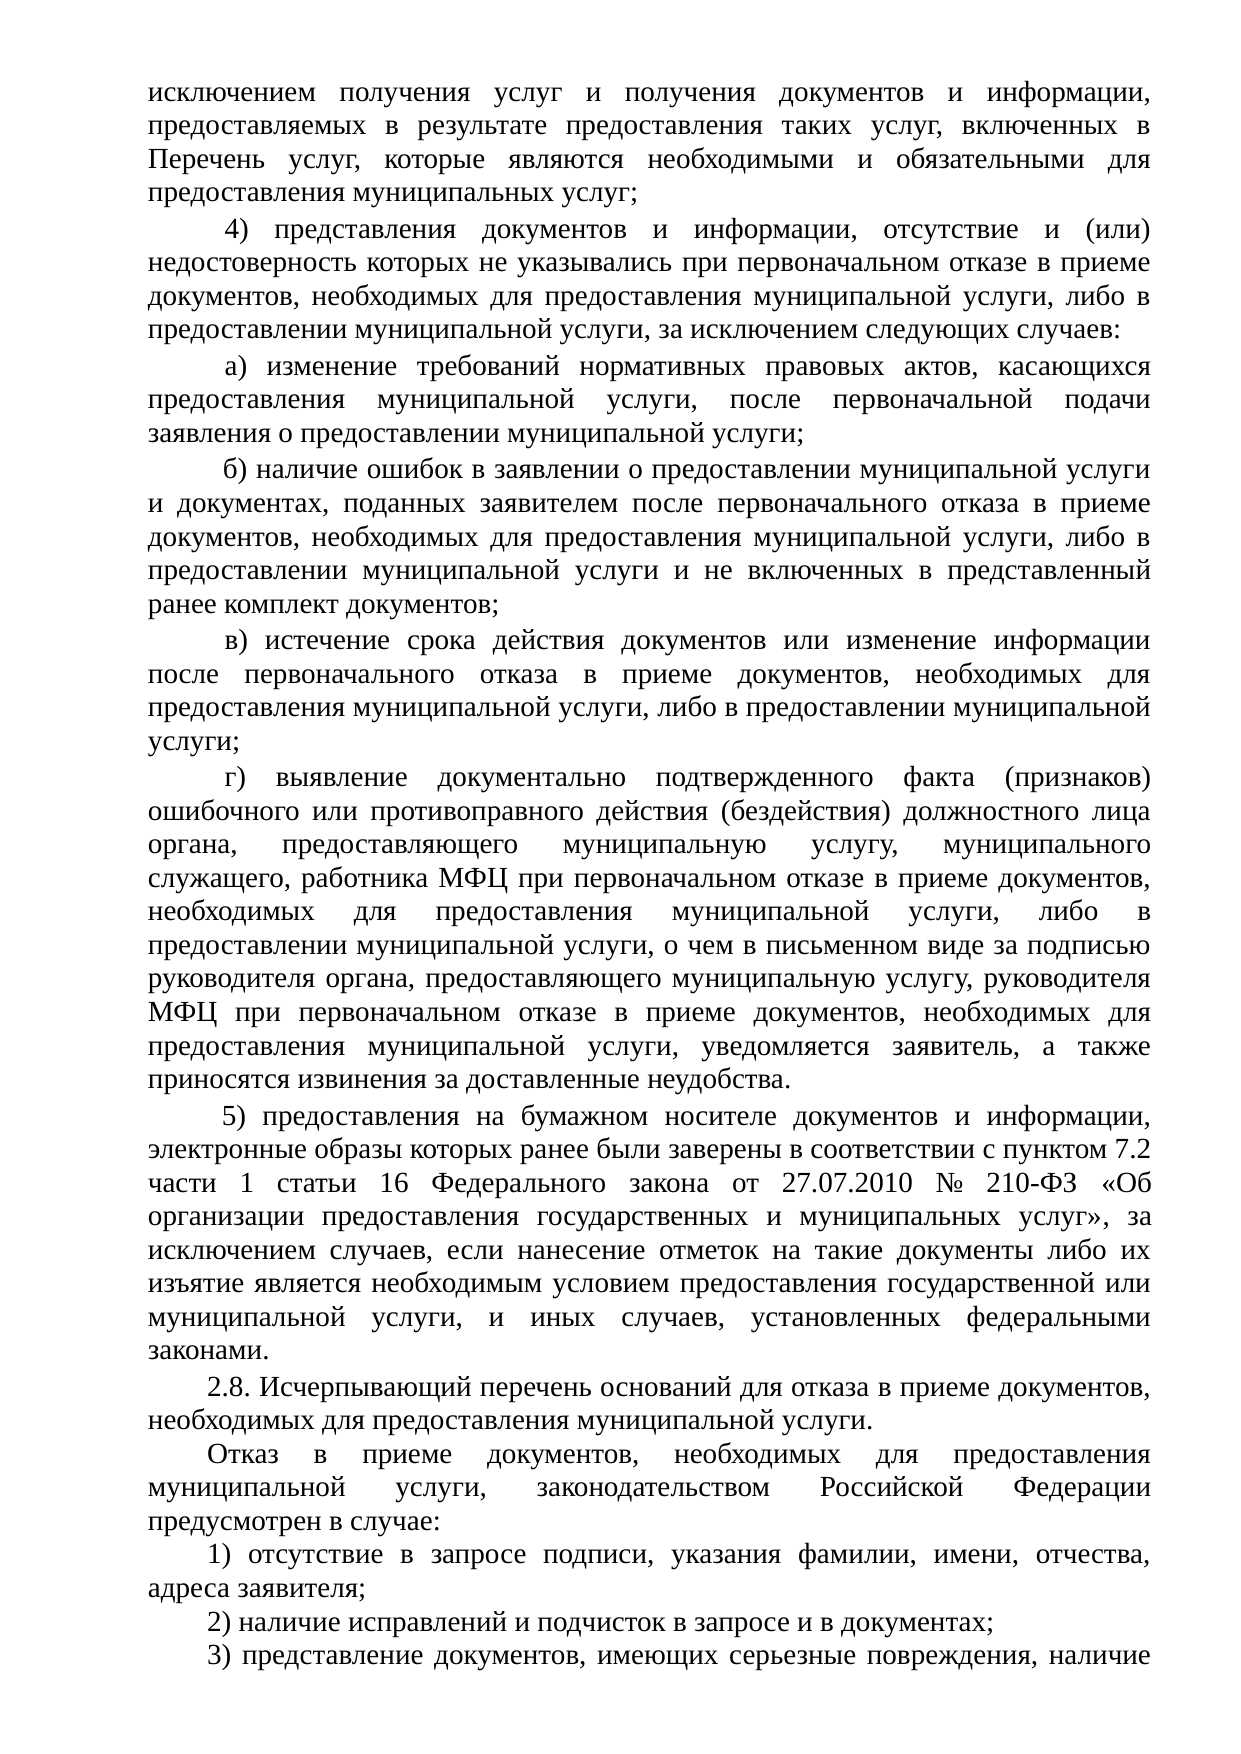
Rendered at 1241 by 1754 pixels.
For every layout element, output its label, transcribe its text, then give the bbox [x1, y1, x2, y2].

text 2.8. Исчерпывающий перечень оснований для отказа в приеме документов, необходимых для предоставления муниципальной услуги. [148, 1369, 1152, 1436]
text Отказ в приеме документов, необходимых для предоставления муниципальной услуги, законодательством Российской Федерации предусмотрен в случае: [148, 1436, 1152, 1537]
text а) изменение требований нормативных правовых актов, касающихся предоставления муниципальной услуги, после первоначальной подачи заявления о предоставлении муниципальной услуги; [148, 348, 1152, 449]
text 1) отсутствие в запросе подписи, указания фамилии, имени, отчества, адреса заявителя; [148, 1537, 1152, 1604]
text б) наличие ошибок в заявлении о предоставлении муниципальной услуги и документах, поданных заявителем после первоначального отказа в приеме документов, необходимых для предоставления муниципальной услуги, либо в предоставлении муниципальной услуги и не включенных в представленный ранее комплект документов; [148, 452, 1152, 619]
text г) выявление документально подтвержденного факта (признаков) ошибочного или противоправного действия (бездействия) должностного лица органа, предоставляющего муниципальную услугу, муниципального служащего, работника МФЦ при первоначальном отказе в приеме документов, необходимых для предоставления муниципальной услуги, либо в предоставлении муниципальной услуги, о чем в письменном виде за подписью руководителя органа, предоставляющего муниципальную услугу, руководителя МФЦ при первоначальном отказе в приеме документов, необходимых для предоставления муниципальной услуги, уведомляется заявитель, а также приносятся извинения за доставленные неудобства. [148, 759, 1152, 1095]
text 2) наличие исправлений и подчисток в запросе и в документах; [148, 1604, 1152, 1637]
text 4) представления документов и информации, отсутствие и (или) недостоверность которых не указывались при первоначальном отказе в приеме документов, необходимых для предоставления муниципальной услуги, либо в предоставлении муниципальной услуги, за исключением следующих случаев: [148, 211, 1152, 345]
text 5) предоставления на бумажном носителе документов и информации, электронные образы которых ранее были заверены в соответствии с пунктом 7.2 части 1 статьи 16 Федерального закона от 27.07.2010 № 210-ФЗ «Об организации предоставления государственных и муниципальных услуг», за исключением случаев, если нанесение отметок на такие документы либо их изъятие является необходимым условием предоставления государственной или муниципальной услуги, и иных случаев, установленных федеральными законами. [148, 1098, 1152, 1366]
text исключением получения услуг и получения документов и информации, предоставляемых в результате предоставления таких услуг, включенных в Перечень услуг, которые являются необходимыми и обязательными для предоставления муниципальных услуг; [148, 74, 1152, 208]
text в) истечение срока действия документов или изменение информации после первоначального отказа в приеме документов, необходимых для предоставления муниципальной услуги, либо в предоставлении муниципальной услуги; [148, 622, 1152, 756]
text 3) представление документов, имеющих серьезные повреждения, наличие [148, 1637, 1152, 1671]
